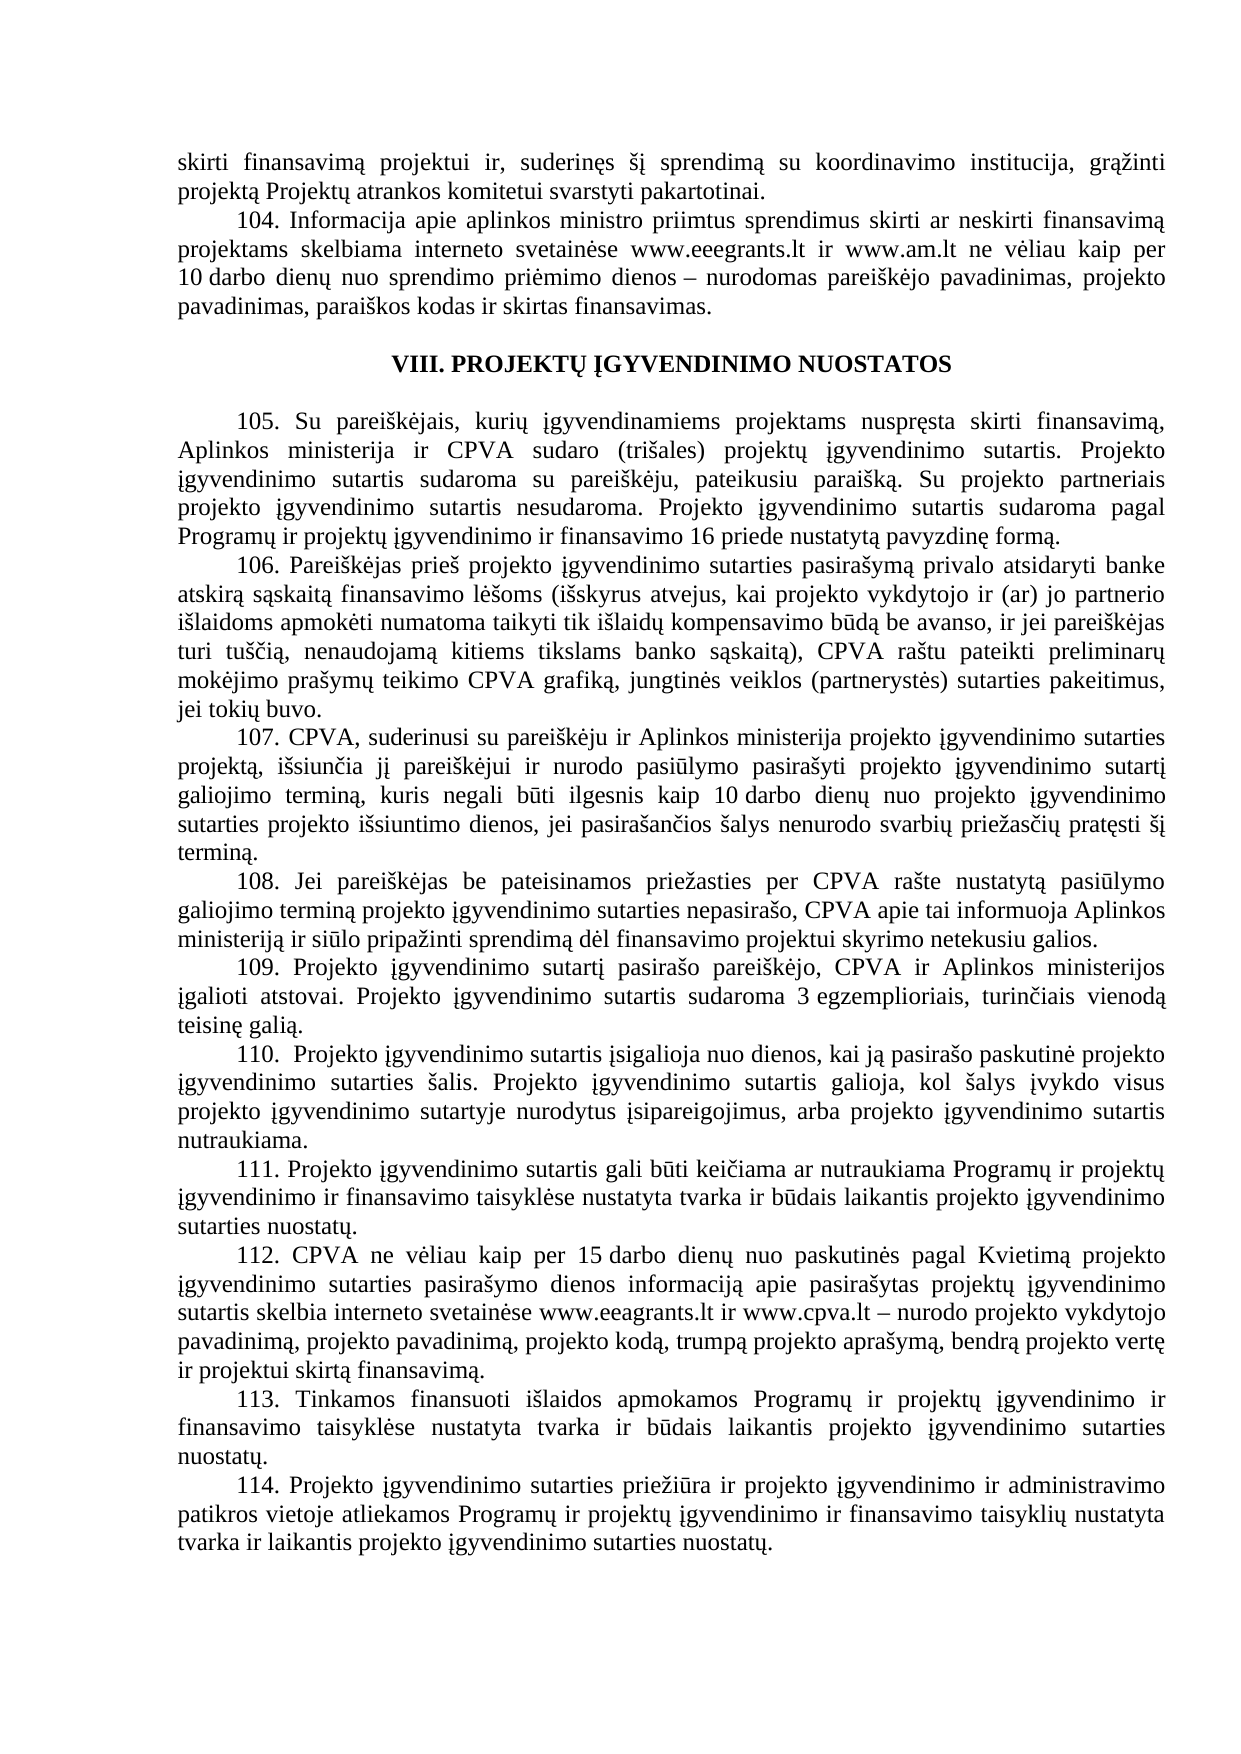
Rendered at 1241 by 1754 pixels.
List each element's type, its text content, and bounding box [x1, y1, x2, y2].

text 107. CPVA, suderinusi su pareiškėju ir Aplinkos ministerija projekto įgyvendinimo sutarties projektą, išsiunčia jį pareiškėjui ir nurodo pasiūlymo pasirašyti projekto įgyvendinimo sutartį galiojimo terminą, kuris negali būti ilgesnis kaip 10 darbo dienų nuo projekto įgyvendinimo sutarties projekto išsiuntimo dienos, jei pasirašančios šalys nenurodo svarbių priežasčių pratęsti šį terminą. [177, 722, 1166, 866]
text 114. Projekto įgyvendinimo sutarties priežiūra ir projekto įgyvendinimo ir administravimo patikros vietoje atliekamos Programų ir projektų įgyvendinimo ir finansavimo taisyklių nustatyta tvarka ir laikantis projekto įgyvendinimo sutarties nuostatų. [177, 1470, 1166, 1556]
text 106. Pareiškėjas prieš projekto įgyvendinimo sutarties pasirašymą privalo atsidaryti banke atskirą sąskaitą finansavimo lėšoms (išskyrus atvejus, kai projekto vykdytojo ir (ar) jo partnerio išlaidoms apmokėti numatoma taikyti tik išlaidų kompensavimo būdą be avanso, ir jei pareiškėjas turi tuščią, nenaudojamą kitiems tikslams banko sąskaitą), CPVA raštu pateikti preliminarų mokėjimo prašymų teikimo CPVA grafiką, jungtinės veiklos (partnerystės) sutarties pakeitimus, jei tokių buvo. [177, 550, 1166, 722]
text 110. Projekto įgyvendinimo sutartis įsigalioja nuo dienos, kai ją pasirašo paskutinė projekto įgyvendinimo sutarties šalis. Projekto įgyvendinimo sutartis galioja, kol šalys įvykdo visus projekto įgyvendinimo sutartyje nurodytus įsipareigojimus, arba projekto įgyvendinimo sutartis nutraukiama. [177, 1039, 1166, 1154]
text 113. Tinkamos finansuoti išlaidos apmokamos Programų ir projektų įgyvendinimo ir finansavimo taisyklėse nustatyta tvarka ir būdais laikantis projekto įgyvendinimo sutarties nuostatų. [177, 1384, 1166, 1470]
text 108. Jei pareiškėjas be pateisinamos priežasties per CPVA rašte nustatytą pasiūlymo galiojimo terminą projekto įgyvendinimo sutarties nepasirašo, CPVA apie tai informuoja Aplinkos ministeriją ir siūlo pripažinti sprendimą dėl finansavimo projektui skyrimo netekusiu galios. [177, 866, 1166, 952]
text VIII. PROJEKTŲ ĮGYVENDINIMO NUOSTATOS [177, 349, 1166, 377]
text 109. Projekto įgyvendinimo sutartį pasirašo pareiškėjo, CPVA ir Aplinkos ministerijos įgalioti atstovai. Projekto įgyvendinimo sutartis sudaroma 3 egzemplioriais, turinčiais vienodą teisinę galią. [177, 952, 1166, 1039]
text 104. Informacija apie aplinkos ministro priimtus sprendimus skirti ar neskirti finansavimą projektams skelbiama interneto svetainėse www.eeegrants.lt ir www.am.lt ne vėliau kaip per 10 darbo dienų nuo sprendimo priėmimo dienos – nurodomas pareiškėjo pavadinimas, projekto pavadinimas, paraiškos kodas ir skirtas finansavimas. [177, 205, 1166, 320]
text skirti finansavimą projektui ir, suderinęs šį sprendimą su koordinavimo institucija, grąžinti projektą Projektų atrankos komitetui svarstyti pakartotinai. [177, 147, 1166, 205]
text 111. Projekto įgyvendinimo sutartis gali būti keičiama ar nutraukiama Programų ir projektų įgyvendinimo ir finansavimo taisyklėse nustatyta tvarka ir būdais laikantis projekto įgyvendinimo sutarties nuostatų. [177, 1154, 1166, 1240]
text 105. Su pareiškėjais, kurių įgyvendinamiems projektams nuspręsta skirti finansavimą, Aplinkos ministerija ir CPVA sudaro (trišales) projektų įgyvendinimo sutartis. Projekto įgyvendinimo sutartis sudaroma su pareiškėju, pateikusiu paraišką. Su projekto partneriais projekto įgyvendinimo sutartis nesudaroma. Projekto įgyvendinimo sutartis sudaroma pagal Programų ir projektų įgyvendinimo ir finansavimo 16 priede nustatytą pavyzdinę formą. [177, 406, 1166, 550]
text 112. CPVA ne vėliau kaip per 15 darbo dienų nuo paskutinės pagal Kvietimą projekto įgyvendinimo sutarties pasirašymo dienos informaciją apie pasirašytas projektų įgyvendinimo sutartis skelbia interneto svetainėse www.eeagrants.lt ir www.cpva.lt – nurodo projekto vykdytojo pavadinimą, projekto pavadinimą, projekto kodą, trumpą projekto aprašymą, bendrą projekto vertę ir projektui skirtą finansavimą. [177, 1240, 1166, 1384]
